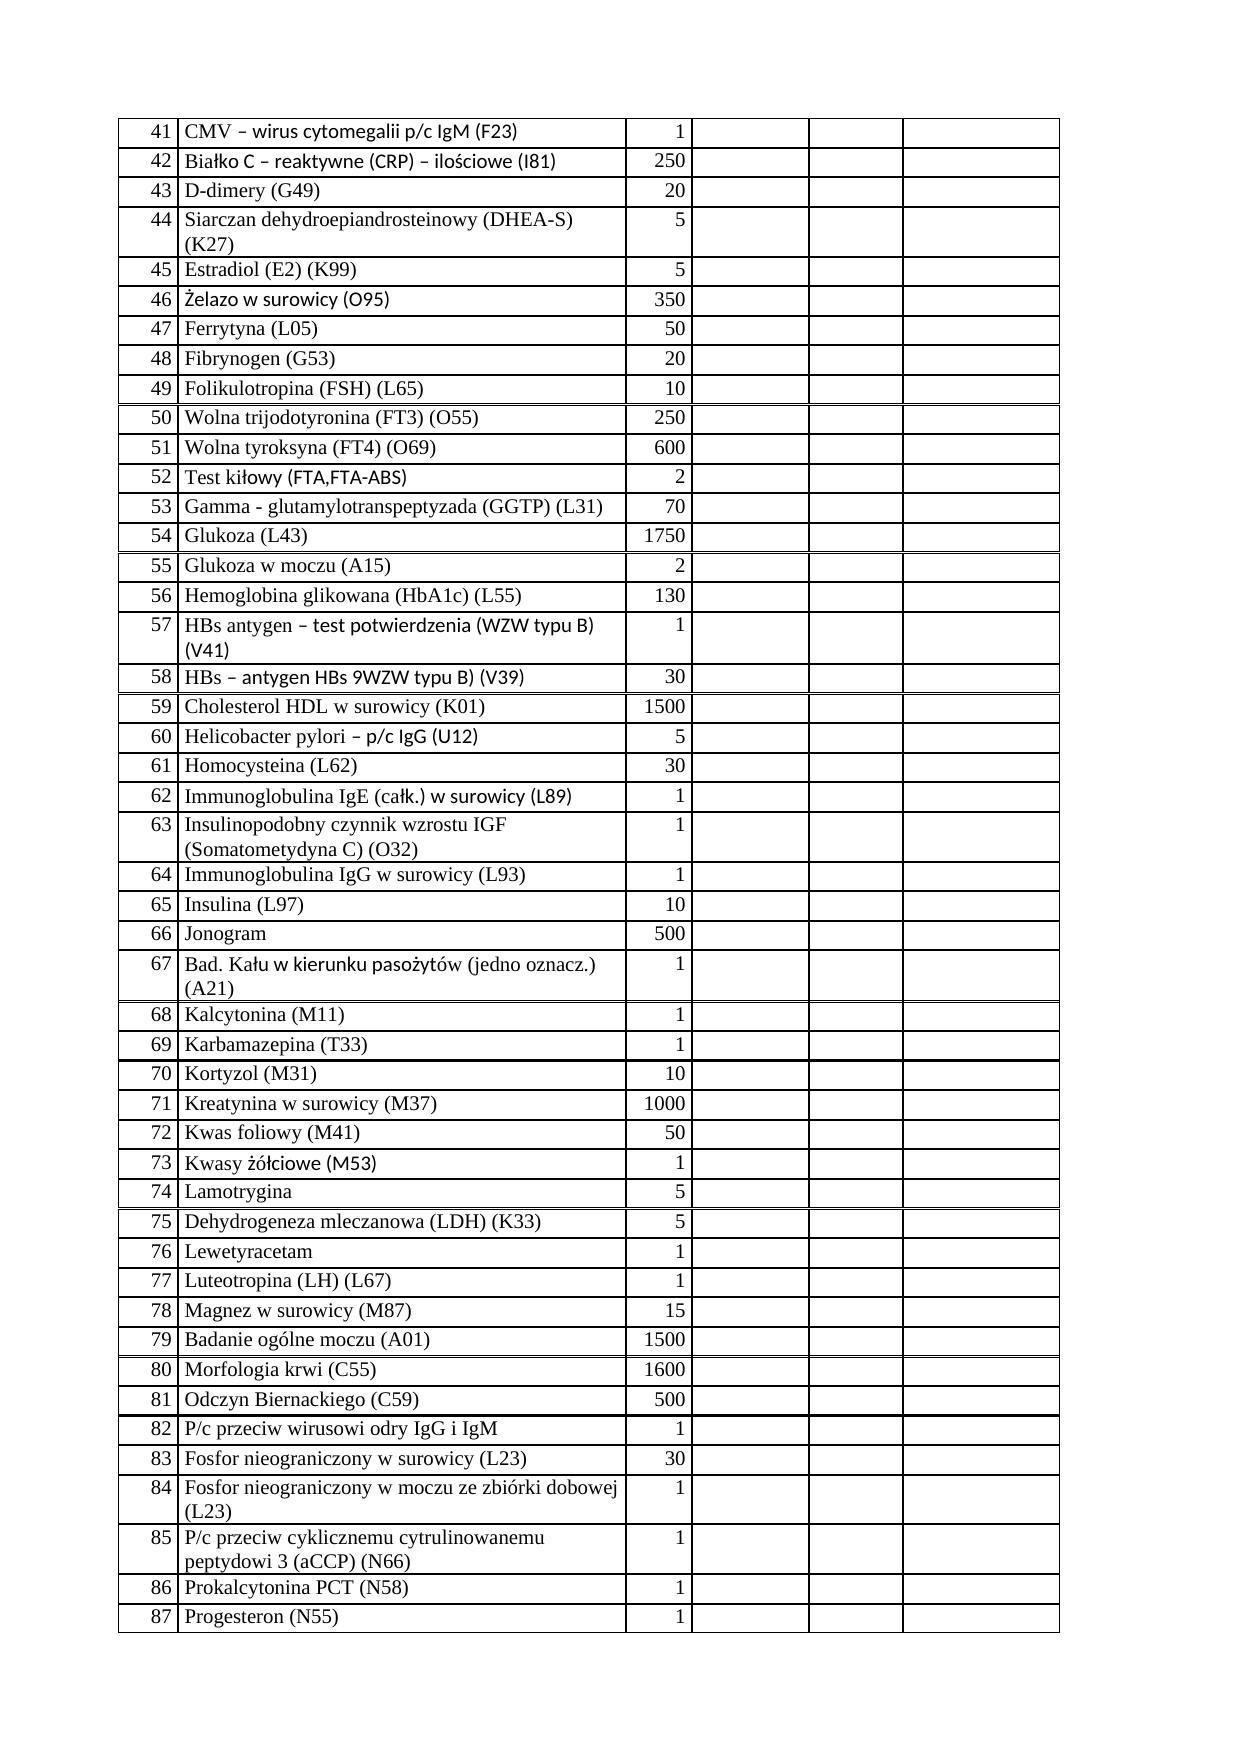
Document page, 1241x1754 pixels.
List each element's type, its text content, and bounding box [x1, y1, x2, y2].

table_cell [904, 724, 1059, 752]
table_cell 1 [627, 1525, 691, 1573]
table_cell [693, 465, 808, 492]
table_cell [904, 922, 1059, 949]
table_cell 30 [627, 754, 691, 781]
table_cell Morfologia krwi (C55) [179, 1358, 625, 1385]
table_cell [810, 208, 902, 256]
table_cell Lewetyracetam [179, 1239, 625, 1267]
table_cell Test kiłowy (FTA,FTA-ABS) [179, 465, 625, 492]
table_cell [810, 951, 902, 1000]
table_cell [810, 1239, 902, 1267]
table_cell [904, 1328, 1059, 1355]
table_cell [904, 665, 1059, 692]
table_cell [810, 1121, 902, 1148]
table_cell [810, 1328, 902, 1355]
table_cell 48 [119, 346, 177, 374]
table_cell 1 [627, 613, 691, 663]
table_cell 73 [119, 1150, 177, 1178]
table_cell 1750 [627, 524, 691, 551]
table_cell 84 [119, 1476, 177, 1523]
table_cell 79 [119, 1328, 177, 1355]
table_cell [904, 754, 1059, 781]
table_cell Ferrytyna (L05) [179, 317, 625, 344]
table_cell [904, 951, 1059, 1000]
table_cell [904, 1091, 1059, 1119]
table_cell Fibrynogen (G53) [179, 346, 625, 374]
table_cell [693, 1121, 808, 1148]
table_cell [693, 1239, 808, 1267]
table_cell [693, 1091, 808, 1119]
table_cell 30 [627, 1446, 691, 1474]
table_cell 5 [627, 258, 691, 285]
table_cell [810, 346, 902, 374]
table_cell 55 [119, 554, 177, 581]
table_cell [693, 1605, 808, 1632]
table_cell 1600 [627, 1358, 691, 1385]
table_cell 5 [627, 1210, 691, 1237]
table_cell [810, 1476, 902, 1523]
table_cell [904, 813, 1059, 861]
table_cell 250 [627, 406, 691, 433]
table_cell Helicobacter pylori – p/c IgG (U12) [179, 724, 625, 752]
table_cell [810, 287, 902, 315]
table_cell 77 [119, 1269, 177, 1296]
table_cell 130 [627, 583, 691, 611]
table_cell Karbamazepina (T33) [179, 1032, 625, 1059]
table_cell [904, 1269, 1059, 1296]
table_cell 72 [119, 1121, 177, 1148]
table_cell [904, 524, 1059, 551]
table_cell [904, 149, 1059, 176]
table_cell [810, 1032, 902, 1059]
table_cell [693, 554, 808, 581]
table_cell [904, 1180, 1059, 1207]
table_cell Żelazo w surowicy (O95) [179, 287, 625, 315]
table_cell 66 [119, 922, 177, 949]
table_cell [810, 1358, 902, 1385]
table_cell 50 [627, 317, 691, 344]
table_cell 5 [627, 724, 691, 752]
table_cell [904, 287, 1059, 315]
table_cell 70 [627, 494, 691, 522]
table_cell [693, 613, 808, 663]
table_cell Folikulotropina (FSH) (L65) [179, 376, 625, 403]
table_cell [810, 258, 902, 285]
table_cell 80 [119, 1358, 177, 1385]
table_cell [693, 724, 808, 752]
table_cell [693, 1062, 808, 1089]
table_cell 51 [119, 435, 177, 463]
table_cell [904, 583, 1059, 611]
table_cell 81 [119, 1387, 177, 1414]
table_cell 57 [119, 613, 177, 663]
table_cell [693, 1003, 808, 1030]
table_cell [810, 317, 902, 344]
table_cell 43 [119, 178, 177, 206]
table_cell [904, 1387, 1059, 1414]
table_cell Fosfor nieograniczony w surowicy (L23) [179, 1446, 625, 1474]
table_cell [693, 863, 808, 890]
table_cell 2 [627, 465, 691, 492]
table_cell 600 [627, 435, 691, 463]
table_cell [693, 1298, 808, 1326]
table_cell [693, 754, 808, 781]
table_cell 76 [119, 1239, 177, 1267]
table_cell 50 [119, 406, 177, 433]
table_cell [693, 695, 808, 722]
table_cell [904, 406, 1059, 433]
table_cell Prokalcytonina PCT (N58) [179, 1575, 625, 1603]
table_cell [693, 178, 808, 206]
table_cell [693, 376, 808, 403]
table_cell [810, 665, 902, 692]
table_cell [810, 554, 902, 581]
table_cell 10 [627, 892, 691, 920]
table_cell [904, 554, 1059, 581]
table_cell 58 [119, 665, 177, 692]
table_cell [904, 1239, 1059, 1267]
table_cell 2 [627, 554, 691, 581]
table_cell [810, 406, 902, 433]
table_cell [693, 119, 808, 147]
table_cell 1 [627, 1269, 691, 1296]
table_cell 49 [119, 376, 177, 403]
table_cell 68 [119, 1003, 177, 1030]
table_cell 5 [627, 1180, 691, 1207]
table_cell 1 [627, 1150, 691, 1178]
table_cell 1000 [627, 1091, 691, 1119]
table_cell Wolna trijodotyronina (FT3) (O55) [179, 406, 625, 433]
table_cell 1 [627, 1476, 691, 1523]
table_cell [904, 1150, 1059, 1178]
table_cell 86 [119, 1575, 177, 1603]
table_cell [904, 1476, 1059, 1523]
table_cell [693, 1180, 808, 1207]
table_cell [904, 178, 1059, 206]
table_cell 1 [627, 1032, 691, 1059]
table_cell Hemoglobina glikowana (HbA1c) (L55) [179, 583, 625, 611]
table_cell 61 [119, 754, 177, 781]
table_cell [904, 1417, 1059, 1444]
table_cell Glukoza w moczu (A15) [179, 554, 625, 581]
table_cell [904, 1575, 1059, 1603]
table_cell CMV – wirus cytomegalii p/c IgM (F23) [179, 119, 625, 147]
table_cell [904, 1032, 1059, 1059]
table_cell Kwas foliowy (M41) [179, 1121, 625, 1148]
table_cell [904, 1525, 1059, 1573]
table_cell [904, 208, 1059, 256]
table_cell Glukoza (L43) [179, 524, 625, 551]
table_cell Kwasy żółciowe (M53) [179, 1150, 625, 1178]
table_cell [810, 1525, 902, 1573]
table_cell Luteotropina (LH) (L67) [179, 1269, 625, 1296]
table_cell HBs – antygen HBs 9WZW typu B) (V39) [179, 665, 625, 692]
table_cell [693, 1328, 808, 1355]
table_cell [693, 1150, 808, 1178]
table_cell 1 [627, 1417, 691, 1444]
table_cell [693, 208, 808, 256]
table_cell Kalcytonina (M11) [179, 1003, 625, 1030]
table_cell [693, 1269, 808, 1296]
table_cell [810, 1210, 902, 1237]
table_cell [904, 1298, 1059, 1326]
table_cell Dehydrogeneza mleczanowa (LDH) (K33) [179, 1210, 625, 1237]
table_cell 69 [119, 1032, 177, 1059]
table_cell P/c przeciw cyklicznemu cytrulinowanemu peptydowi 3 (aCCP) (N66) [179, 1525, 625, 1573]
table_cell [904, 317, 1059, 344]
table_cell 74 [119, 1180, 177, 1207]
table_cell [810, 1605, 902, 1632]
table_cell [693, 149, 808, 176]
table_cell [904, 1605, 1059, 1632]
table_cell [810, 783, 902, 811]
table_cell [904, 376, 1059, 403]
table_cell 15 [627, 1298, 691, 1326]
table_cell [693, 1210, 808, 1237]
table_cell 20 [627, 346, 691, 374]
table_cell 42 [119, 149, 177, 176]
table_cell Badanie ogólne moczu (A01) [179, 1328, 625, 1355]
table_cell [810, 892, 902, 920]
table_cell [810, 376, 902, 403]
table_cell 46 [119, 287, 177, 315]
table_cell 82 [119, 1417, 177, 1444]
table_cell Progesteron (N55) [179, 1605, 625, 1632]
table_cell 500 [627, 922, 691, 949]
table_cell [810, 465, 902, 492]
table_cell 63 [119, 813, 177, 861]
table_cell [810, 1091, 902, 1119]
table_cell [810, 724, 902, 752]
table_cell P/c przeciw wirusowi odry IgG i IgM [179, 1417, 625, 1444]
table_cell 1 [627, 1575, 691, 1603]
table_cell 45 [119, 258, 177, 285]
table_cell [693, 813, 808, 861]
table_cell Lamotrygina [179, 1180, 625, 1207]
table_cell 5 [627, 208, 691, 256]
table_cell Kortyzol (M31) [179, 1062, 625, 1089]
table_cell 53 [119, 494, 177, 522]
table_cell 30 [627, 665, 691, 692]
table_cell 83 [119, 1446, 177, 1474]
table_cell Insulina (L97) [179, 892, 625, 920]
table_cell [810, 178, 902, 206]
table_cell 44 [119, 208, 177, 256]
table_cell 1 [627, 813, 691, 861]
table_cell 500 [627, 1387, 691, 1414]
table_cell [810, 1387, 902, 1414]
table_cell [810, 813, 902, 861]
table_cell [904, 494, 1059, 522]
table_cell [693, 922, 808, 949]
table_cell [693, 665, 808, 692]
table_cell 1500 [627, 1328, 691, 1355]
table_cell [810, 754, 902, 781]
table_cell 87 [119, 1605, 177, 1632]
table_cell 54 [119, 524, 177, 551]
table_cell [810, 1298, 902, 1326]
table_cell 62 [119, 783, 177, 811]
table_cell [693, 1032, 808, 1059]
table_cell [810, 1150, 902, 1178]
table_cell [904, 1210, 1059, 1237]
table_cell 47 [119, 317, 177, 344]
table_cell 1 [627, 863, 691, 890]
table_cell Bad. Kału w kierunku pasożytów (jedno oznacz.) (A21) [179, 951, 625, 1000]
table_cell 60 [119, 724, 177, 752]
table_cell [693, 1446, 808, 1474]
table_cell [693, 951, 808, 1000]
table_cell 70 [119, 1062, 177, 1089]
table_cell [904, 783, 1059, 811]
table_cell [693, 258, 808, 285]
table_cell Fosfor nieograniczony w moczu ze zbiórki dobowej (L23) [179, 1476, 625, 1523]
table_cell [904, 1003, 1059, 1030]
table_cell [693, 1387, 808, 1414]
table_cell [693, 494, 808, 522]
table_cell 65 [119, 892, 177, 920]
table_cell Estradiol (E2) (K99) [179, 258, 625, 285]
table_cell [810, 1575, 902, 1603]
table_cell 41 [119, 119, 177, 147]
table_cell [810, 863, 902, 890]
table_cell [904, 435, 1059, 463]
table_cell [904, 1446, 1059, 1474]
table_cell 52 [119, 465, 177, 492]
table_cell 50 [627, 1121, 691, 1148]
table_cell [693, 1575, 808, 1603]
table_cell 350 [627, 287, 691, 315]
table_cell [904, 863, 1059, 890]
table_cell [904, 1062, 1059, 1089]
table_cell [810, 149, 902, 176]
table_cell HBs antygen – test potwierdzenia (WZW typu B) (V41) [179, 613, 625, 663]
table_cell [693, 583, 808, 611]
table_cell D-dimery (G49) [179, 178, 625, 206]
table_cell Odczyn Biernackiego (C59) [179, 1387, 625, 1414]
table_cell Immunoglobulina IgE (całk.) w surowicy (L89) [179, 783, 625, 811]
table_cell [810, 922, 902, 949]
table_cell [693, 1476, 808, 1523]
table_cell Jonogram [179, 922, 625, 949]
table_cell 1 [627, 1605, 691, 1632]
table_cell Wolna tyroksyna (FT4) (O69) [179, 435, 625, 463]
table_cell [810, 119, 902, 147]
table_cell [693, 1525, 808, 1573]
table_cell [904, 346, 1059, 374]
table_cell [810, 1417, 902, 1444]
table_cell Homocysteina (L62) [179, 754, 625, 781]
table_cell [810, 613, 902, 663]
table_cell Insulinopodobny czynnik wzrostu IGF (Somatometydyna C) (O32) [179, 813, 625, 861]
table_cell [810, 695, 902, 722]
table_cell 1 [627, 1239, 691, 1267]
table_cell Immunoglobulina IgG w surowicy (L93) [179, 863, 625, 890]
table_cell [693, 317, 808, 344]
table_cell 20 [627, 178, 691, 206]
table_cell [904, 465, 1059, 492]
table_cell [810, 1269, 902, 1296]
table_cell [693, 406, 808, 433]
table_cell Kreatynina w surowicy (M37) [179, 1091, 625, 1119]
table_cell [904, 892, 1059, 920]
table_cell Cholesterol HDL w surowicy (K01) [179, 695, 625, 722]
table_cell [810, 435, 902, 463]
table_cell [693, 783, 808, 811]
table_cell [904, 1358, 1059, 1385]
table_cell 56 [119, 583, 177, 611]
table_cell [693, 287, 808, 315]
table_cell 1 [627, 1003, 691, 1030]
table_cell [904, 1121, 1059, 1148]
table_cell [693, 892, 808, 920]
table_cell 1 [627, 119, 691, 147]
table_cell [693, 435, 808, 463]
table_cell Magnez w surowicy (M87) [179, 1298, 625, 1326]
table_cell [810, 1062, 902, 1089]
table_cell 1500 [627, 695, 691, 722]
table_cell 1 [627, 951, 691, 1000]
table_cell [810, 494, 902, 522]
table_cell [810, 1446, 902, 1474]
table_cell [693, 1358, 808, 1385]
table_cell [904, 119, 1059, 147]
table_cell Siarczan dehydroepiandrosteinowy (DHEA-S) (K27) [179, 208, 625, 256]
table_cell Białko C – reaktywne (CRP) – ilościowe (I81) [179, 149, 625, 176]
table_cell 250 [627, 149, 691, 176]
table_cell Gamma - glutamylotranspeptyzada (GGTP) (L31) [179, 494, 625, 522]
table_cell [693, 346, 808, 374]
table_cell [810, 524, 902, 551]
table_cell [810, 583, 902, 611]
table_cell 10 [627, 376, 691, 403]
table_cell 59 [119, 695, 177, 722]
table_cell [810, 1003, 902, 1030]
table_cell 85 [119, 1525, 177, 1573]
table_cell 67 [119, 951, 177, 1000]
table_cell [904, 613, 1059, 663]
table_cell [810, 1180, 902, 1207]
table_cell 75 [119, 1210, 177, 1237]
table_cell [904, 695, 1059, 722]
table_cell 1 [627, 783, 691, 811]
table_cell [693, 524, 808, 551]
table_cell [693, 1417, 808, 1444]
table_cell 71 [119, 1091, 177, 1119]
table_cell 78 [119, 1298, 177, 1326]
table_cell [904, 258, 1059, 285]
table_cell 10 [627, 1062, 691, 1089]
table_cell 64 [119, 863, 177, 890]
